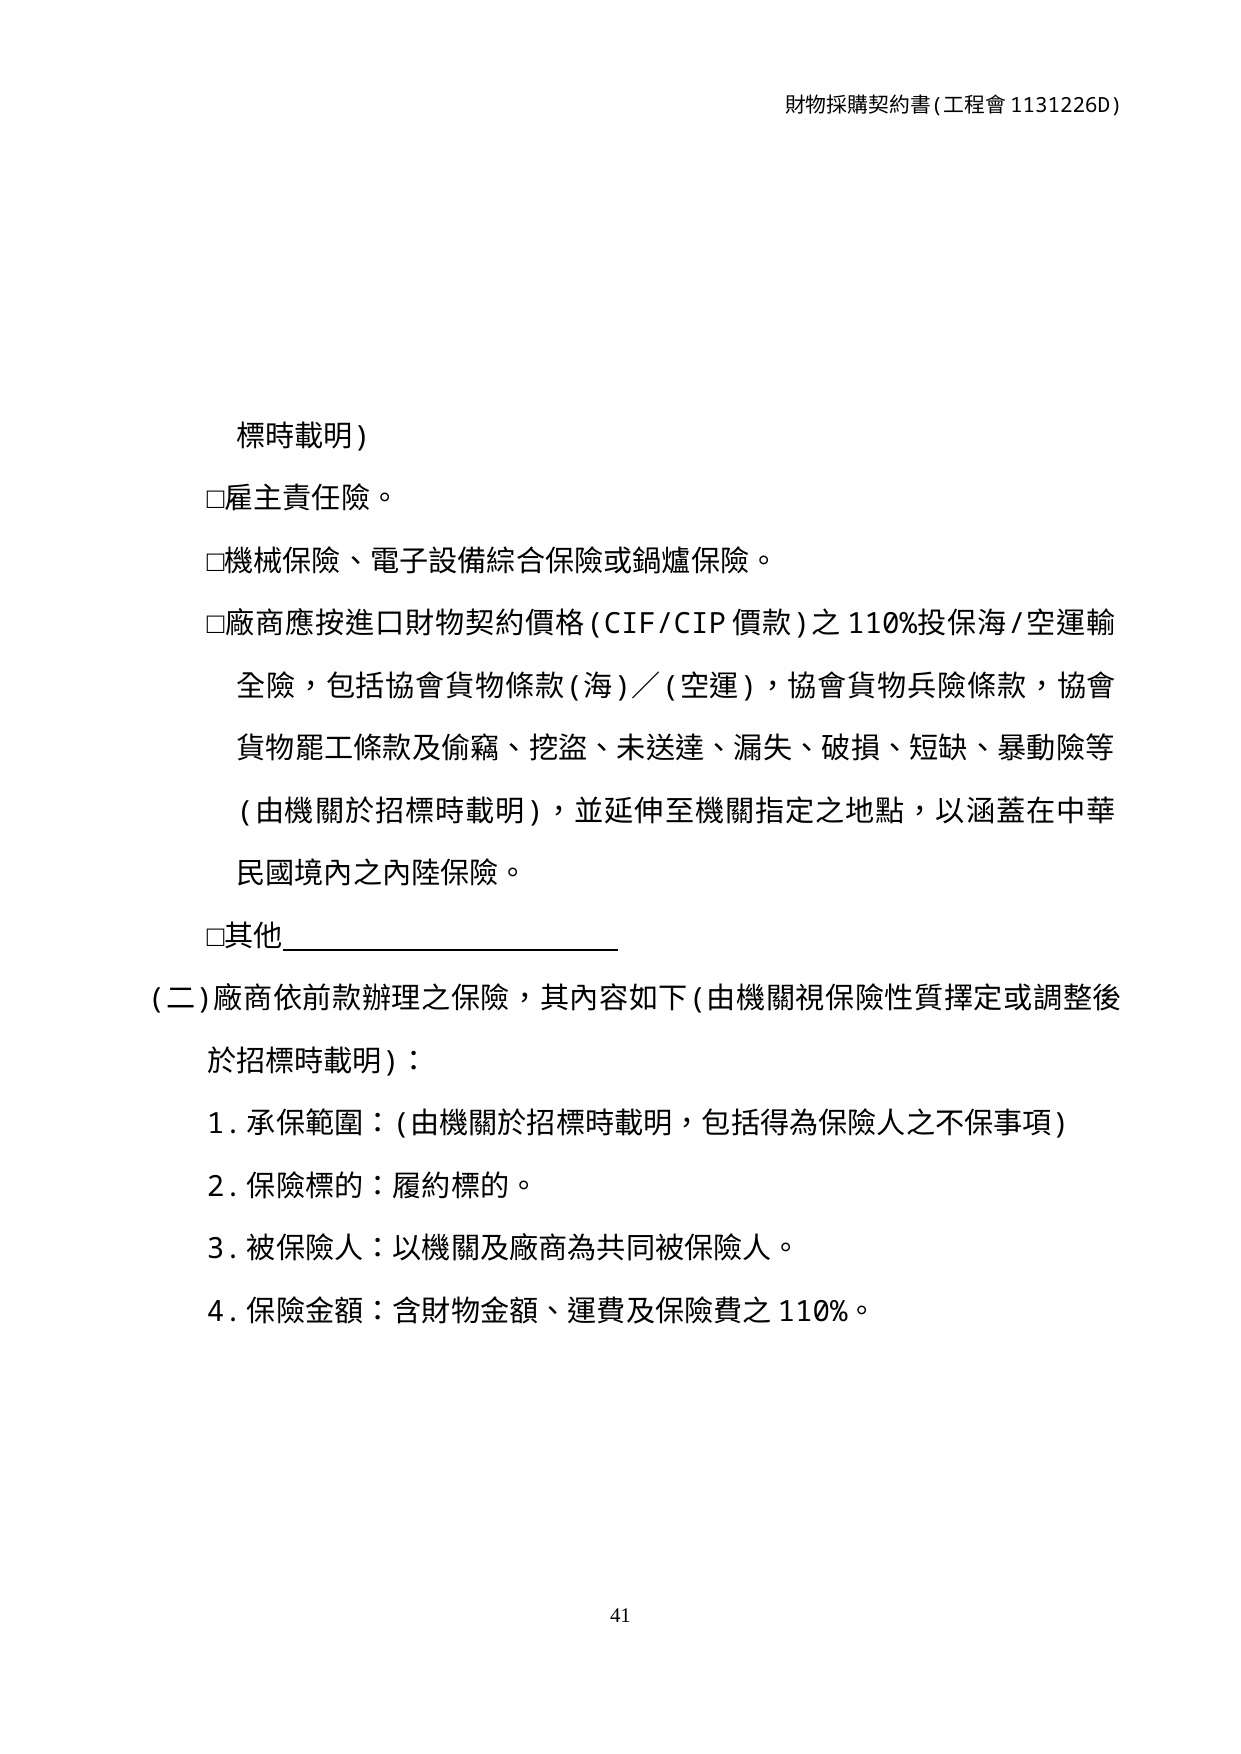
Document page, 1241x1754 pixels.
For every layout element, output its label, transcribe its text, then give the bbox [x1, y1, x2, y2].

text 標時載明) [207, 392, 1116, 454]
text 3. 被保險人：以機關及廠商為共同被保險人。 [207, 1204, 1116, 1267]
text 1. 承保範圍：(由機關於招標時載明，包括得為保險人之不保事項) [207, 1079, 1116, 1142]
text □其他 [207, 892, 1116, 954]
text □廠商應按進口財物契約價格(CIF/CIP價款)之110%投保海/空運輸全險，包括協會貨物條款(海)／(空運)，協會貨物兵險條款，協會貨物罷工條款及偷竊、挖盜、未送達、漏失、破損、短缺、暴動險等(由機關於招標時載明)，並延伸至機關指定之地點，以涵蓋在中華民國境內之內陸保險。 [207, 579, 1116, 892]
text (二)廠商依前款辦理之保險，其內容如下(由機關視保險性質擇定或調整後於招標時載明)： [148, 954, 1122, 1079]
text 4. 保險金額：含財物金額、運費及保險費之110%。 [207, 1267, 1116, 1329]
text □雇主責任險。 [207, 454, 1116, 517]
text 2. 保險標的：履約標的。 [207, 1142, 1116, 1204]
text □機械保險、電子設備綜合保險或鍋爐保險。 [207, 517, 1116, 579]
